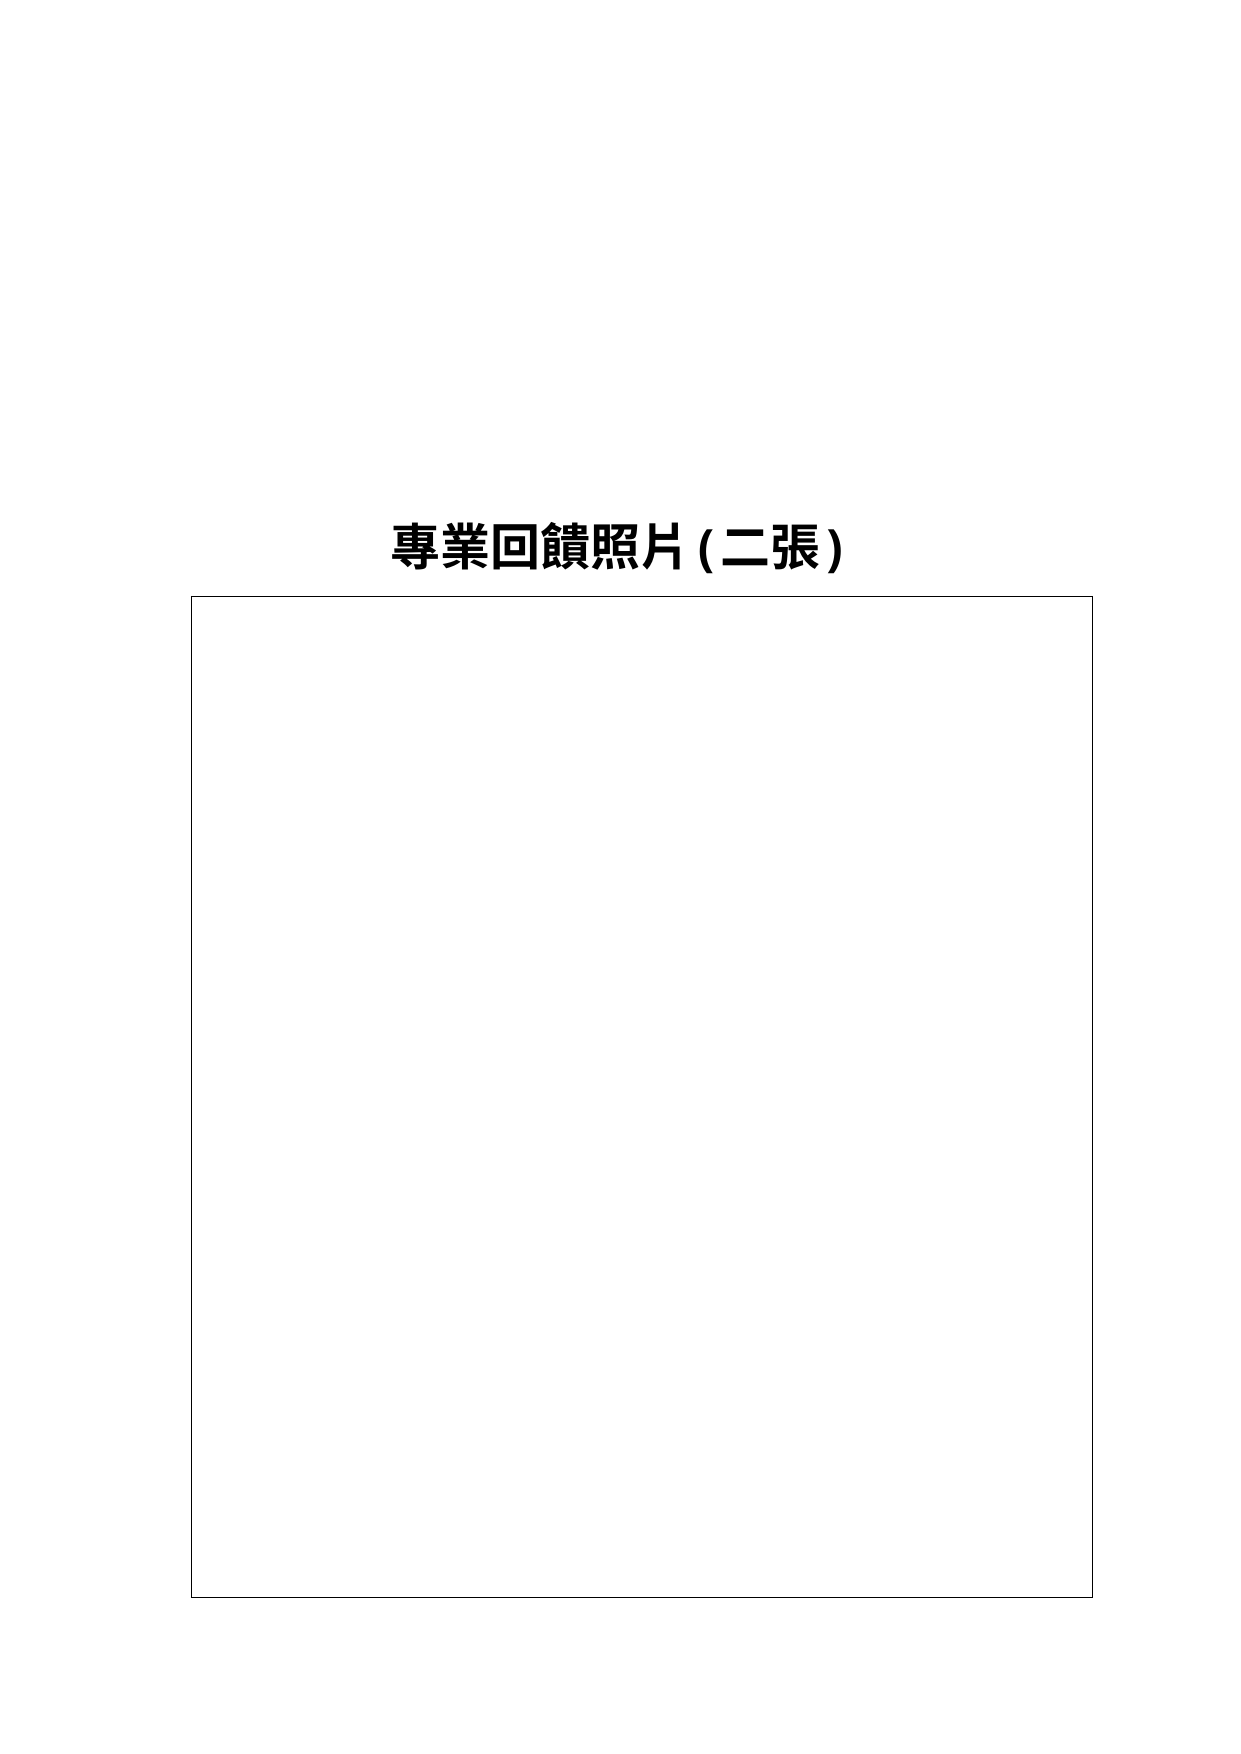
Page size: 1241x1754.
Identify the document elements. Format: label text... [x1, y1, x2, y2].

table_header [192, 597, 1092, 1597]
text 專業回饋照片(二張) [59, 471, 1181, 596]
